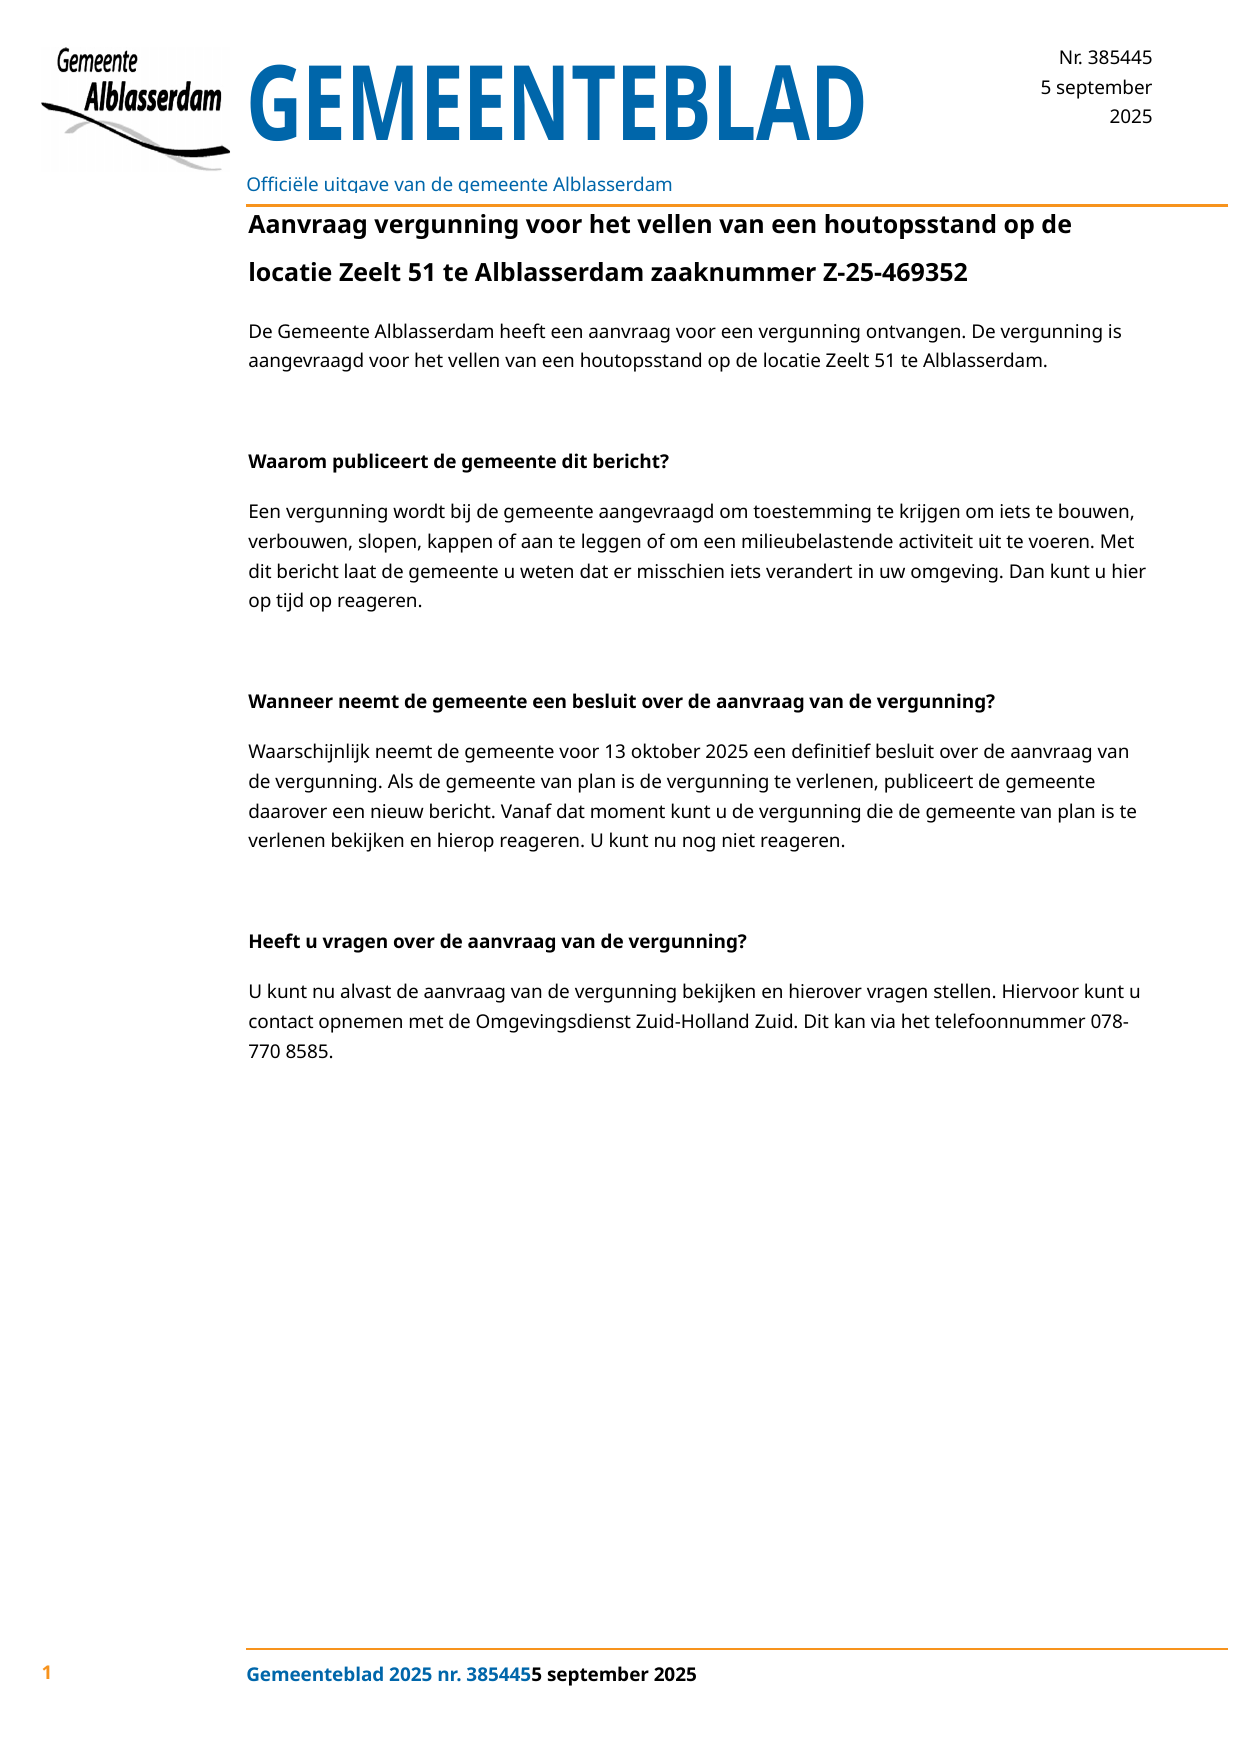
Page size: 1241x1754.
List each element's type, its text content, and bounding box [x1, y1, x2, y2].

text U kunt nu alvast de aanvraag van de vergunning bekijken en hierover vragen stellen. Hiervoor kunt u contact opnemen met de Omgevingsdienst Zuid-Holland Zuid. Dit kan via het telefoonnummer 078-770 8585. [248, 979, 1152, 1064]
text Heeft u vragen over de aanvraag van de vergunning? [248, 928, 1152, 954]
text Waarom publiceert de gemeente dit bericht? [248, 448, 1152, 474]
text De Gemeente Alblasserdam heeft een aanvraag voor een vergunning ontvangen. De vergunning is aangevraagd voor het vellen van een houtopsstand op de locatie Zeelt 51 te Alblasserdam. [248, 318, 1152, 373]
text Aanvraag vergunning voor het vellen van een houtopsstand op de locatie Zeelt 51 te Alblasserdam zaaknummer Z-25-469352 [248, 207, 1152, 288]
text Wanneer neemt de gemeente een besluit over de aanvraag van de vergunning? [248, 688, 1152, 714]
text Waarschijnlijk neemt de gemeente voor 13 oktober 2025 een definitief besluit over de aanvraag van de vergunning. Als de gemeente van plan is de vergunning te verlenen, publiceert de gemeente daarover een nieuw bericht. Vanaf dat moment kunt u de vergunning die de gemeente van plan is te verlenen bekijken en hierop reageren. U kunt nu nog niet reageren. [248, 739, 1152, 853]
text Een vergunning wordt bij de gemeente aangevraagd om toestemming te krijgen om iets te bouwen, verbouwen, slopen, kappen of aan te leggen of om een milieubelastende activiteit uit te voeren. Met dit bericht laat de gemeente u weten dat er misschien iets verandert in uw omgeving. Dan kunt u hier op tijd op reageren. [248, 499, 1152, 613]
picture [41, 47, 231, 172]
